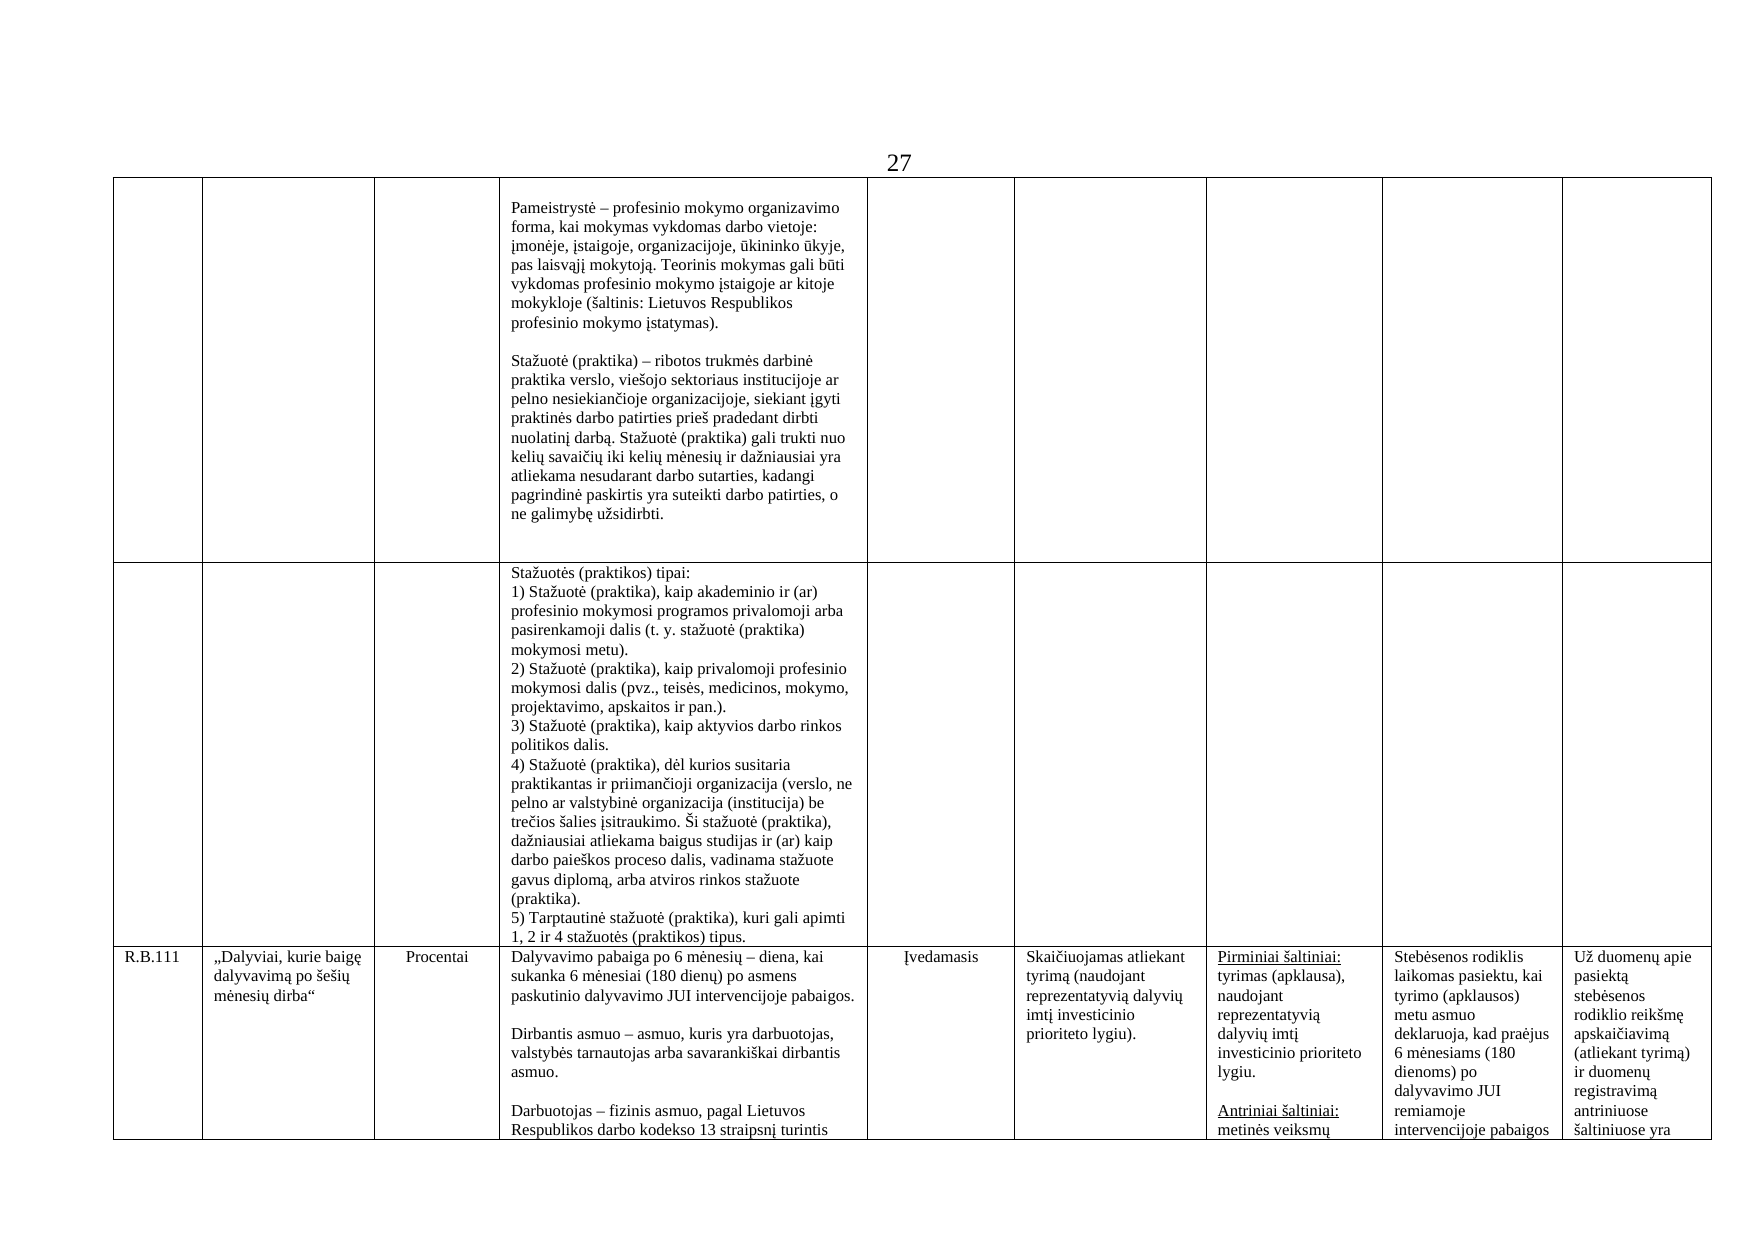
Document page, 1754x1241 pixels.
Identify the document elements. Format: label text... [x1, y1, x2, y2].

table_cell [1563, 178, 1711, 562]
table_cell Dalyvavimo pabaiga po 6 mėnesių – diena, kai sukanka 6 mėnesiai (180 dienų) po asmens paskutinio dalyvavimo JUI intervencijoje pabaigos. Dirbantis asmuo – asmuo, kuris yra darbuotojas, valstybės tarnautojas arba savarankiškai dirbantis asmuo. Darbuotojas – fizinis asmuo, pagal Lietuvos Respublikos darbo kodekso 13 straipsnį turintis [500, 947, 867, 1139]
table_cell [375, 178, 499, 562]
table_cell [868, 178, 1014, 562]
table_cell [114, 563, 202, 946]
table_cell Už duomenų apie pasiektą stebėsenos rodiklio reikšmę apskaičiavimą (atliekant tyrimą) ir duomenų registravimą antriniuose šaltiniuose yra [1563, 947, 1711, 1139]
table_cell [1383, 178, 1562, 562]
table_cell Skaičiuojamas atliekant tyrimą (naudojant reprezentatyvią dalyvių imtį investicinio prioriteto lygiu). [1015, 947, 1206, 1139]
table_cell Procentai [375, 947, 499, 1139]
table_cell [1207, 178, 1382, 562]
table_cell [1563, 563, 1711, 946]
table_cell [203, 563, 374, 946]
table_cell [1015, 563, 1206, 946]
table_cell [1015, 178, 1206, 562]
table_cell Pameistrystė – profesinio mokymo organizavimo forma, kai mokymas vykdomas darbo vietoje: įmonėje, įstaigoje, organizacijoje, ūkininko ūkyje, pas laisvąjį mokytoją. Teorinis mokymas gali būti vykdomas profesinio mokymo įstaigoje ar kitoje mokykloje (šaltinis: Lietuvos Respublikos profesinio mokymo įstatymas). Stažuotė (praktika) – ribotos trukmės darbinė praktika verslo, viešojo sektoriaus institucijoje ar pelno nesiekiančioje organizacijoje, siekiant įgyti praktinės darbo patirties prieš pradedant dirbti nuolatinį darbą. Stažuotė (praktika) gali trukti nuo kelių savaičių iki kelių mėnesių ir dažniausiai yra atliekama nesudarant darbo sutarties, kadangi pagrindinė paskirtis yra suteikti darbo patirties, o ne galimybę užsidirbti. [500, 178, 867, 562]
table_cell [1383, 563, 1562, 946]
table_cell Pirminiai šaltiniai: tyrimas (apklausa), naudojant reprezentatyvią dalyvių imtį investicinio prioriteto lygiu. Antriniai šaltiniai: metinės veiksmų [1207, 947, 1382, 1139]
table_cell Stebėsenos rodiklis laikomas pasiektu, kai tyrimo (apklausos) metu asmuo deklaruoja, kad praėjus 6 mėnesiams (180 dienoms) po dalyvavimo JUI remiamoje intervencijoje pabaigos [1383, 947, 1562, 1139]
table_cell [375, 563, 499, 946]
table_cell R.B.111 [114, 947, 202, 1139]
table_cell [1207, 563, 1382, 946]
table_cell [868, 563, 1014, 946]
table_cell Stažuotės (praktikos) tipai: 1) Stažuotė (praktika), kaip akademinio ir (ar) profesinio mokymosi programos privalomoji arba pasirenkamoji dalis (t. y. stažuotė (praktika) mokymosi metu). 2) Stažuotė (praktika), kaip privalomoji profesinio mokymosi dalis (pvz., teisės, medicinos, mokymo, projektavimo, apskaitos ir pan.). 3) Stažuotė (praktika), kaip aktyvios darbo rinkos politikos dalis. 4) Stažuotė (praktika), dėl kurios susitaria praktikantas ir priimančioji organizacija (verslo, ne pelno ar valstybinė organizacija (institucija) be trečios šalies įsitraukimo. Ši stažuotė (praktika), dažniausiai atliekama baigus studijas ir (ar) kaip darbo paieškos proceso dalis, vadinama stažuote gavus diplomą, arba atviros rinkos stažuote (praktika). 5) Tarptautinė stažuotė (praktika), kuri gali apimti 1, 2 ir 4 stažuotės (praktikos) tipus. [500, 563, 867, 946]
table_cell [114, 178, 202, 562]
table_cell Įvedamasis [868, 947, 1014, 1139]
table_cell [203, 178, 374, 562]
table_cell „Dalyviai, kurie baigę dalyvavimą po šešių mėnesių dirba“ [203, 947, 374, 1139]
